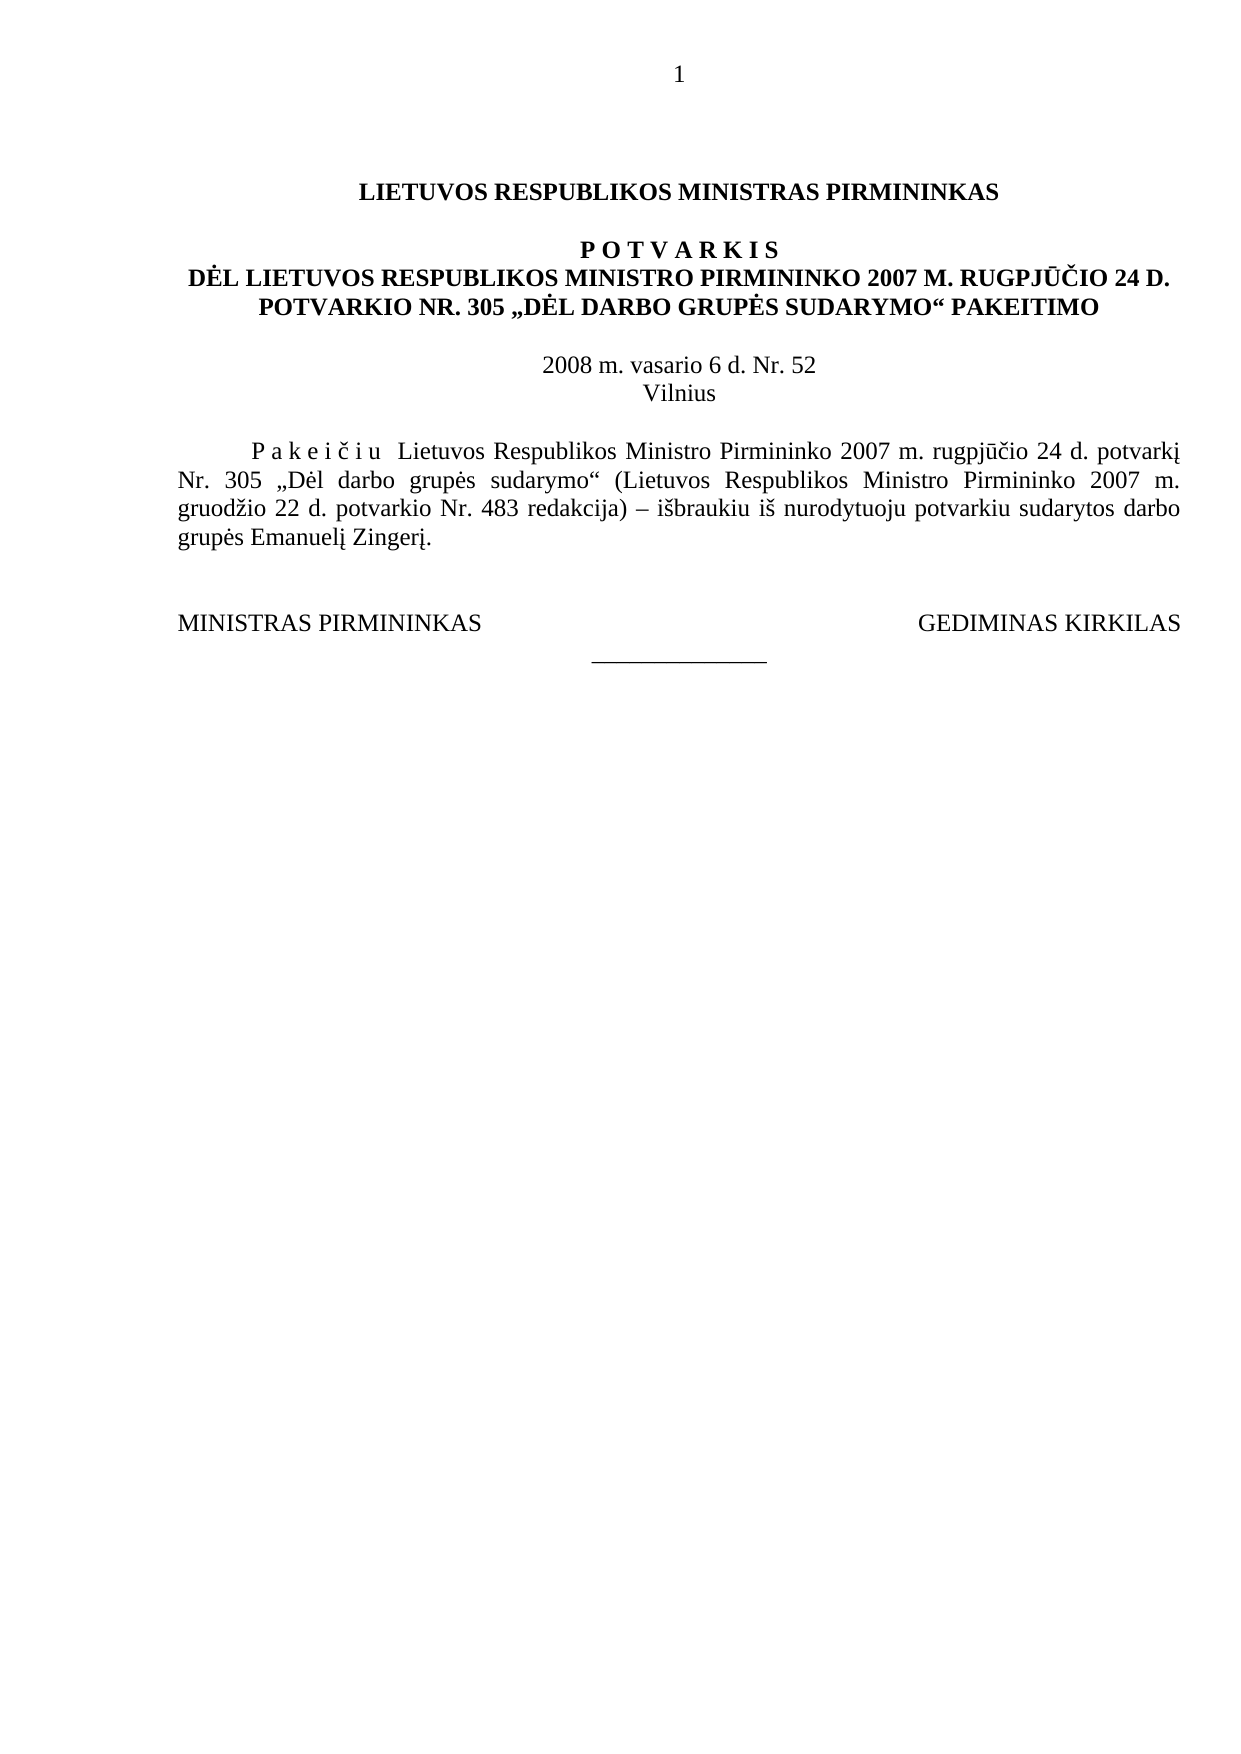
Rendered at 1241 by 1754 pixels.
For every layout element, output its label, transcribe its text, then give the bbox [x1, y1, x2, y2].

text LIETUVOS RESPUBLIKOS MINISTRAS PIRMININKAS [177, 177, 1181, 206]
text P O T V A R K I S [177, 235, 1181, 263]
text Vilnius [177, 378, 1181, 407]
text 2008 m. vasario 6 d. Nr. 52 [177, 350, 1181, 378]
text DĖL LIETUVOS RESPUBLIKOS MINISTRO PIRMININKO 2007 M. RUGPJŪČIO 24 D. POTVARKIO NR. 305 „DĖL DARBO GRUPĖS SUDARYMO“ PAKEITIMO [177, 263, 1181, 321]
text Pakeičiu Lietuvos Respublikos Ministro Pirmininko 2007 m. rugpjūčio 24 d. potvarkį Nr. 305 „Dėl darbo grupės sudarymo“ (Lietuvos Respublikos Ministro Pirmininko 2007 m. gruodžio 22 d. potvarkio Nr. 483 redakcija) – išbraukiu iš nurodytuoju potvarkiu sudarytos darbo grupės Emanuelį Zingerį. [177, 436, 1181, 551]
text ______________ [177, 637, 1181, 666]
text Ministras Pirmininkas Gediminas Kirkilas [177, 608, 1181, 637]
